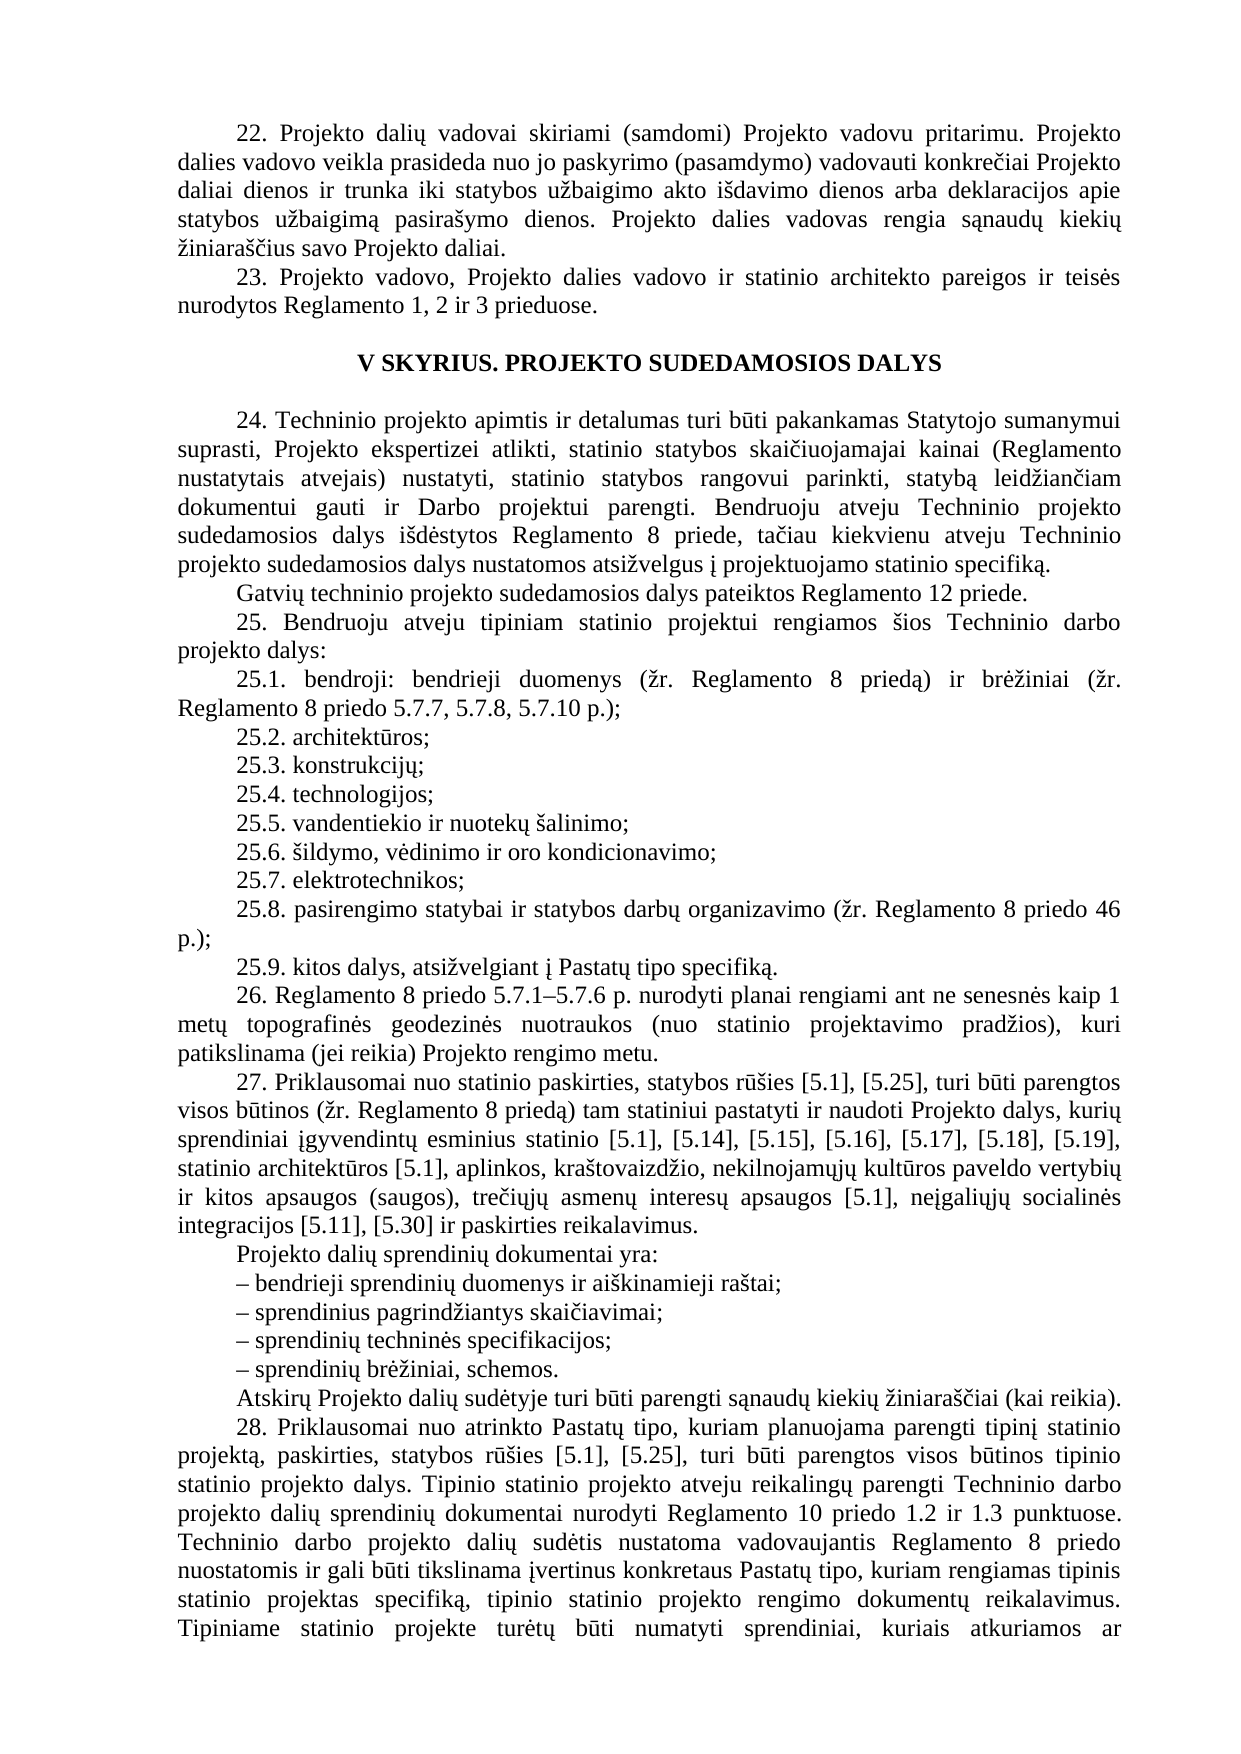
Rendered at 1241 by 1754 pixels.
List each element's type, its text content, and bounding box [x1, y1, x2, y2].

text V SKYRIUS. PROJEKTO SUDEDAMOSIOS DALYS [177, 348, 1122, 377]
text 22. Projekto dalių vadovai skiriami (samdomi) Projekto vadovu pritarimu. Projekto dalies vadovo veikla prasideda nuo jo paskyrimo (pasamdymo) vadovauti konkrečiai Projekto daliai dienos ir trunka iki statybos užbaigimo akto išdavimo dienos arba deklaracijos apie statybos užbaigimą pasirašymo dienos. Projekto dalies vadovas rengia sąnaudų kiekių žiniaraščius savo Projekto daliai. [177, 118, 1122, 262]
text 26. Reglamento 8 priedo 5.7.1–5.7.6 p. nurodyti planai rengiami ant ne senesnės kaip 1 metų topografinės geodezinės nuotraukos (nuo statinio projektavimo pradžios), kuri patikslinama (jei reikia) Projekto rengimo metu. [177, 981, 1122, 1067]
text 25.5. vandentiekio ir nuotekų šalinimo; [177, 808, 1122, 837]
text 23. Projekto vadovo, Projekto dalies vadovo ir statinio architekto pareigos ir teisės nurodytos Reglamento 1, 2 ir 3 prieduose. [177, 262, 1122, 319]
text Atskirų Projekto dalių sudėtyje turi būti parengti sąnaudų kiekių žiniaraščiai (kai reikia). [177, 1383, 1122, 1412]
text 25.2. architektūros; [177, 722, 1122, 751]
text 25.8. pasirengimo statybai ir statybos darbų organizavimo (žr. Reglamento 8 priedo 46 p.); [177, 894, 1122, 952]
text Projekto dalių sprendinių dokumentai yra: [177, 1239, 1122, 1268]
text – sprendinių techninės specifikacijos; [177, 1326, 1122, 1354]
text 25.3. konstrukcijų; [177, 751, 1122, 779]
text – bendrieji sprendinių duomenys ir aiškinamieji raštai; [177, 1268, 1122, 1297]
text 27. Priklausomai nuo statinio paskirties, statybos rūšies [5.1], [5.25], turi būti parengtos visos būtinos (žr. Reglamento 8 priedą) tam statiniui pastatyti ir naudoti Projekto dalys, kurių sprendiniai įgyvendintų esminius statinio [5.1], [5.14], [5.15], [5.16], [5.17], [5.18], [5.19], statinio architektūros [5.1], aplinkos, kraštovaizdžio, nekilnojamųjų kultūros paveldo vertybių ir kitos apsaugos (saugos), trečiųjų asmenų interesų apsaugos [5.1], neįgaliųjų socialinės integracijos [5.11], [5.30] ir paskirties reikalavimus. [177, 1067, 1122, 1239]
text 25. Bendruoju atveju tipiniam statinio projektui rengiamos šios Techninio darbo projekto dalys: [177, 607, 1122, 664]
text 25.6. šildymo, vėdinimo ir oro kondicionavimo; [177, 837, 1122, 866]
text 25.1. bendroji: bendrieji duomenys (žr. Reglamento 8 priedą) ir brėžiniai (žr. Reglamento 8 priedo 5.7.7, 5.7.8, 5.7.10 p.); [177, 664, 1122, 722]
text Gatvių techninio projekto sudedamosios dalys pateiktos Reglamento 12 priede. [177, 578, 1122, 607]
text 28. Priklausomai nuo atrinkto Pastatų tipo, kuriam planuojama parengti tipinį statinio projektą, paskirties, statybos rūšies [5.1], [5.25], turi būti parengtos visos būtinos tipinio statinio projekto dalys. Tipinio statinio projekto atveju reikalingų parengti Techninio darbo projekto dalių sprendinių dokumentai nurodyti Reglamento 10 priedo 1.2 ir 1.3 punktuose. Techninio darbo projekto dalių sudėtis nustatoma vadovaujantis Reglamento 8 priedo nuostatomis ir gali būti tikslinama įvertinus konkretaus Pastatų tipo, kuriam rengiamas tipinis statinio projektas specifiką, tipinio statinio projekto rengimo dokumentų reikalavimus. Tipiniame statinio projekte turėtų būti numatyti sprendiniai, kuriais atkuriamos ar [177, 1412, 1122, 1642]
text 25.7. elektrotechnikos; [177, 866, 1122, 894]
text 24. Techninio projekto apimtis ir detalumas turi būti pakankamas Statytojo sumanymui suprasti, Projekto ekspertizei atlikti, statinio statybos skaičiuojamajai kainai (Reglamento nustatytais atvejais) nustatyti, statinio statybos rangovui parinkti, statybą leidžiančiam dokumentui gauti ir Darbo projektui parengti. Bendruoju atveju Techninio projekto sudedamosios dalys išdėstytos Reglamento 8 priede, tačiau kiekvienu atveju Techninio projekto sudedamosios dalys nustatomos atsižvelgus į projektuojamo statinio specifiką. [177, 406, 1122, 578]
text – sprendinių brėžiniai, schemos. [177, 1354, 1122, 1383]
text – sprendinius pagrindžiantys skaičiavimai; [177, 1297, 1122, 1326]
text 25.4. technologijos; [177, 779, 1122, 808]
text 25.9. kitos dalys, atsižvelgiant į Pastatų tipo specifiką. [177, 952, 1122, 981]
